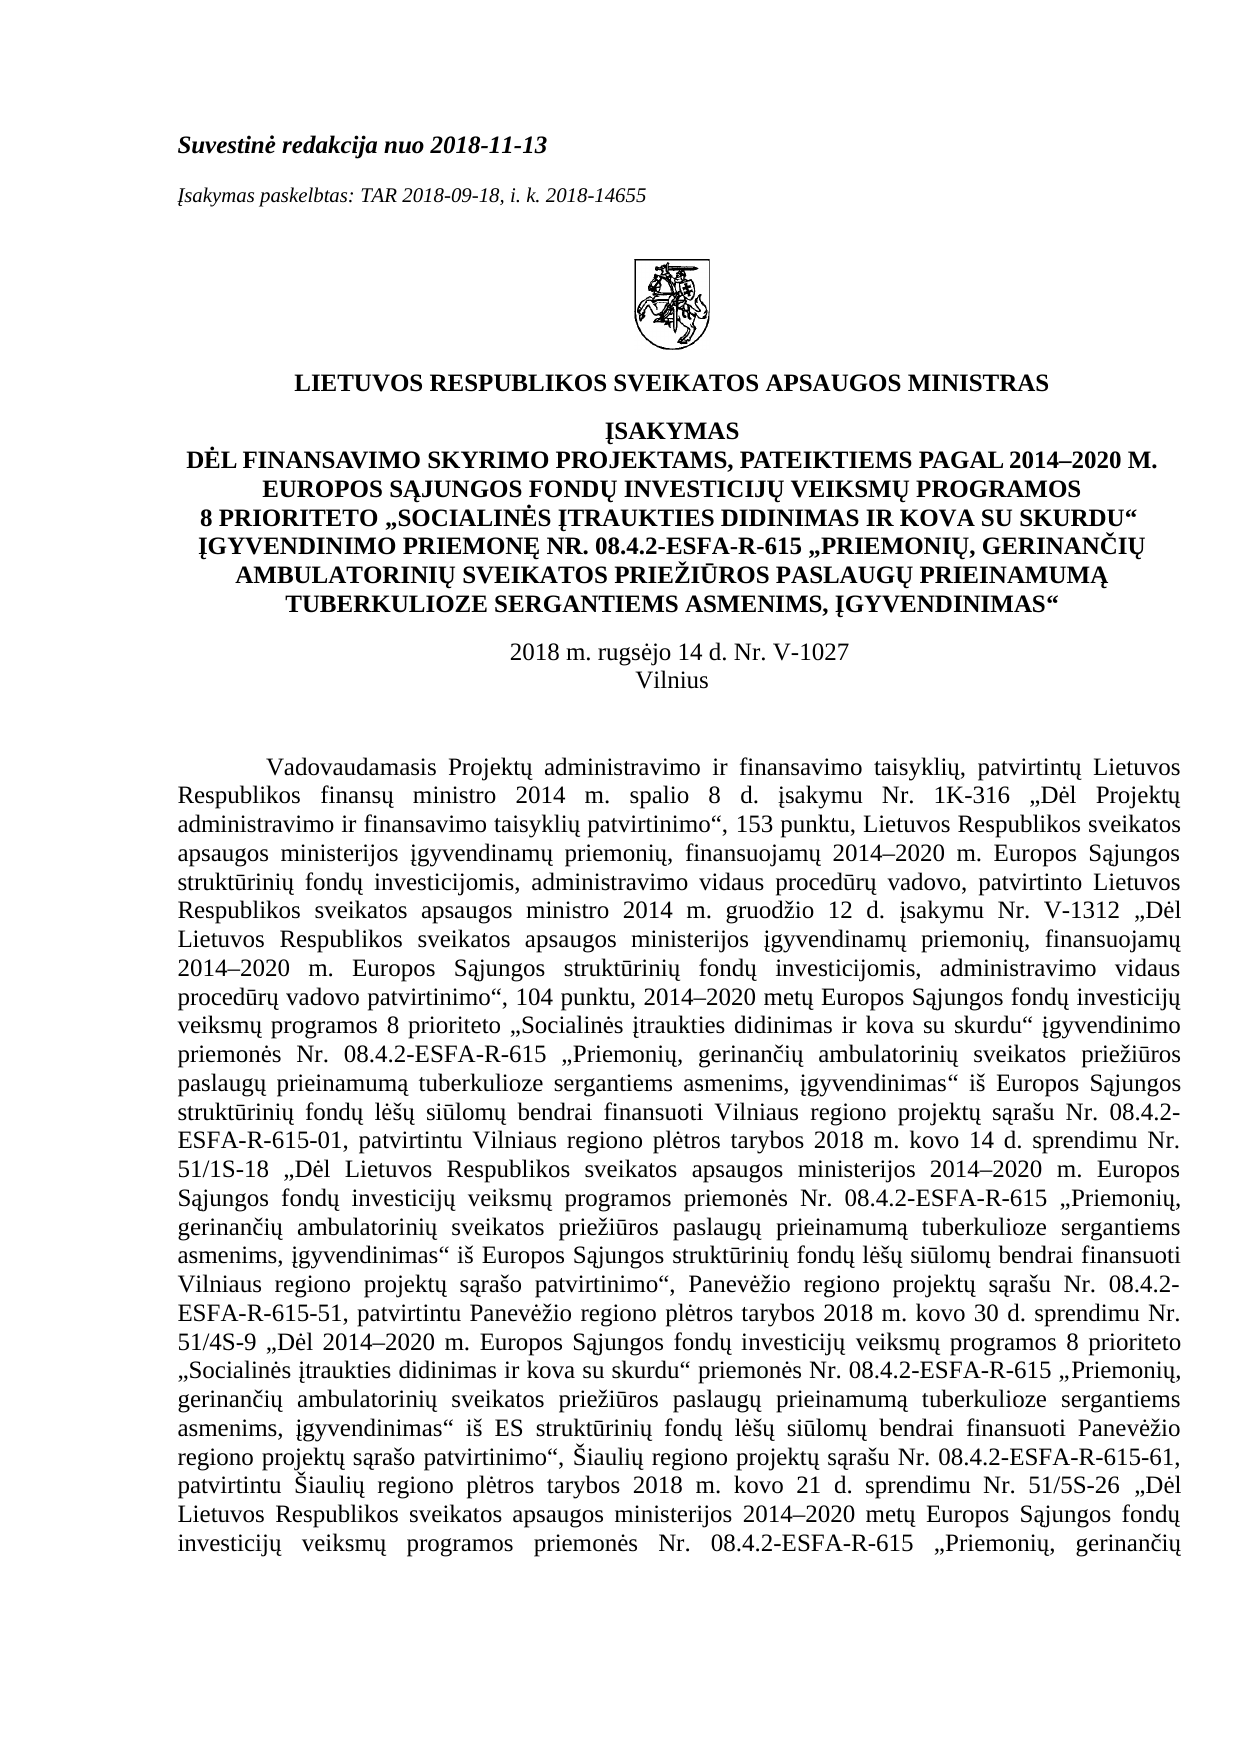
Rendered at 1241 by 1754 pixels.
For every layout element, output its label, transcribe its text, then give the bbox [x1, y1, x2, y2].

text Suvestinė redakcija nuo 2018-11-13 [177, 130, 1167, 158]
text DĖL FINANSAVIMO SKYRIMO PROJEKTAMS, PATEIKTIEMS PAGAL 2014–2020 M. EUROPOS SĄJUNGOS FONDŲ INVESTICIJŲ VEIKSMŲ PROGRAMOS 8 PRIORITETO „SOCIALINĖS ĮTRAUKTIES DIDINIMAS IR KOVA SU SKURDU“ [177, 445, 1167, 531]
text Įsakymas paskelbtas: TAR 2018-09-18, i. k. 2018-14655 [177, 182, 1167, 207]
text Vilnius [177, 666, 1167, 694]
text LIETUVOS RESPUBLIKOS SVEIKATOS APSAUGOS MINISTRAS [177, 368, 1167, 397]
text ĮGYVENDINIMO PRIEMONĘ NR. 08.4.2-ESFA-R-615 „PRIEMONIŲ, GERINANČIŲ AMBULATORINIŲ SVEIKATOS PRIEŽIŪROS PASLAUGŲ PRIEINAMUMĄ TUBERKULIOZE SERGANTIEMS ASMENIMS, ĮGYVENDINIMAS“ [177, 531, 1167, 618]
text Vadovaudamasis Projektų administravimo ir finansavimo taisyklių, patvirtintų Lietuvos Respublikos finansų ministro 2014 m. spalio 8 d. įsakymu Nr. 1K-316 „Dėl Projektų administravimo ir finansavimo taisyklių patvirtinimo“, 153 punktu, Lietuvos Respublikos sveikatos apsaugos ministerijos įgyvendinamų priemonių, finansuojamų 2014–2020 m. Europos Sąjungos struktūrinių fondų investicijomis, administravimo vidaus procedūrų vadovo, patvirtinto Lietuvos Respublikos sveikatos apsaugos ministro 2014 m. gruodžio 12 d. įsakymu Nr. V-1312 „Dėl Lietuvos Respublikos sveikatos apsaugos ministerijos įgyvendinamų priemonių, finansuojamų 2014–2020 m. Europos Sąjungos struktūrinių fondų investicijomis, administravimo vidaus procedūrų vadovo patvirtinimo“, 104 punktu, 2014–2020 metų Europos Sąjungos fondų investicijų veiksmų programos 8 prioriteto „Socialinės įtraukties didinimas ir kova su skurdu“ įgyvendinimo priemonės Nr. 08.4.2-ESFA-R-615 „Priemonių, gerinančių ambulatorinių sveikatos priežiūros paslaugų prieinamumą tuberkulioze sergantiems asmenims, įgyvendinimas“ iš Europos Sąjungos struktūrinių fondų lėšų siūlomų bendrai finansuoti Vilniaus regiono projektų sąrašu Nr. 08.4.2-ESFA-R-615-01, patvirtintu Vilniaus regiono plėtros tarybos 2018 m. kovo 14 d. sprendimu Nr. 51/1S-18 „Dėl Lietuvos Respublikos sveikatos apsaugos ministerijos 2014–2020 m. Europos Sąjungos fondų investicijų veiksmų programos priemonės Nr. 08.4.2-ESFA-R-615 „Priemonių, gerinančių ambulatorinių sveikatos priežiūros paslaugų prieinamumą tuberkulioze sergantiems asmenims, įgyvendinimas“ iš Europos Sąjungos struktūrinių fondų lėšų siūlomų bendrai finansuoti Vilniaus regiono projektų sąrašo patvirtinimo“, Panevėžio regiono projektų sąrašu Nr. 08.4.2-ESFA-R-615-51, patvirtintu Panevėžio regiono plėtros tarybos 2018 m. kovo 30 d. sprendimu Nr. 51/4S-9 „Dėl 2014–2020 m. Europos Sąjungos fondų investicijų veiksmų programos 8 prioriteto „Socialinės įtraukties didinimas ir kova su skurdu“ priemonės Nr. 08.4.2-ESFA-R-615 „Priemonių, gerinančių ambulatorinių sveikatos priežiūros paslaugų prieinamumą tuberkulioze sergantiems asmenims, įgyvendinimas“ iš ES struktūrinių fondų lėšų siūlomų bendrai finansuoti Panevėžio regiono projektų sąrašo patvirtinimo“, Šiaulių regiono projektų sąrašu Nr. 08.4.2-ESFA-R-615-61, patvirtintu Šiaulių regiono plėtros tarybos 2018 m. kovo 21 d. sprendimu Nr. 51/5S-26 „Dėl Lietuvos Respublikos sveikatos apsaugos ministerijos 2014–2020 metų Europos Sąjungos fondų investicijų veiksmų programos priemonės Nr. 08.4.2-ESFA-R-615 „Priemonių, gerinančių [177, 752, 1181, 1557]
text ĮSAKYMAS [177, 416, 1167, 445]
text 2018 m. rugsėjo 14 d. Nr. V-1027 [177, 637, 1181, 666]
